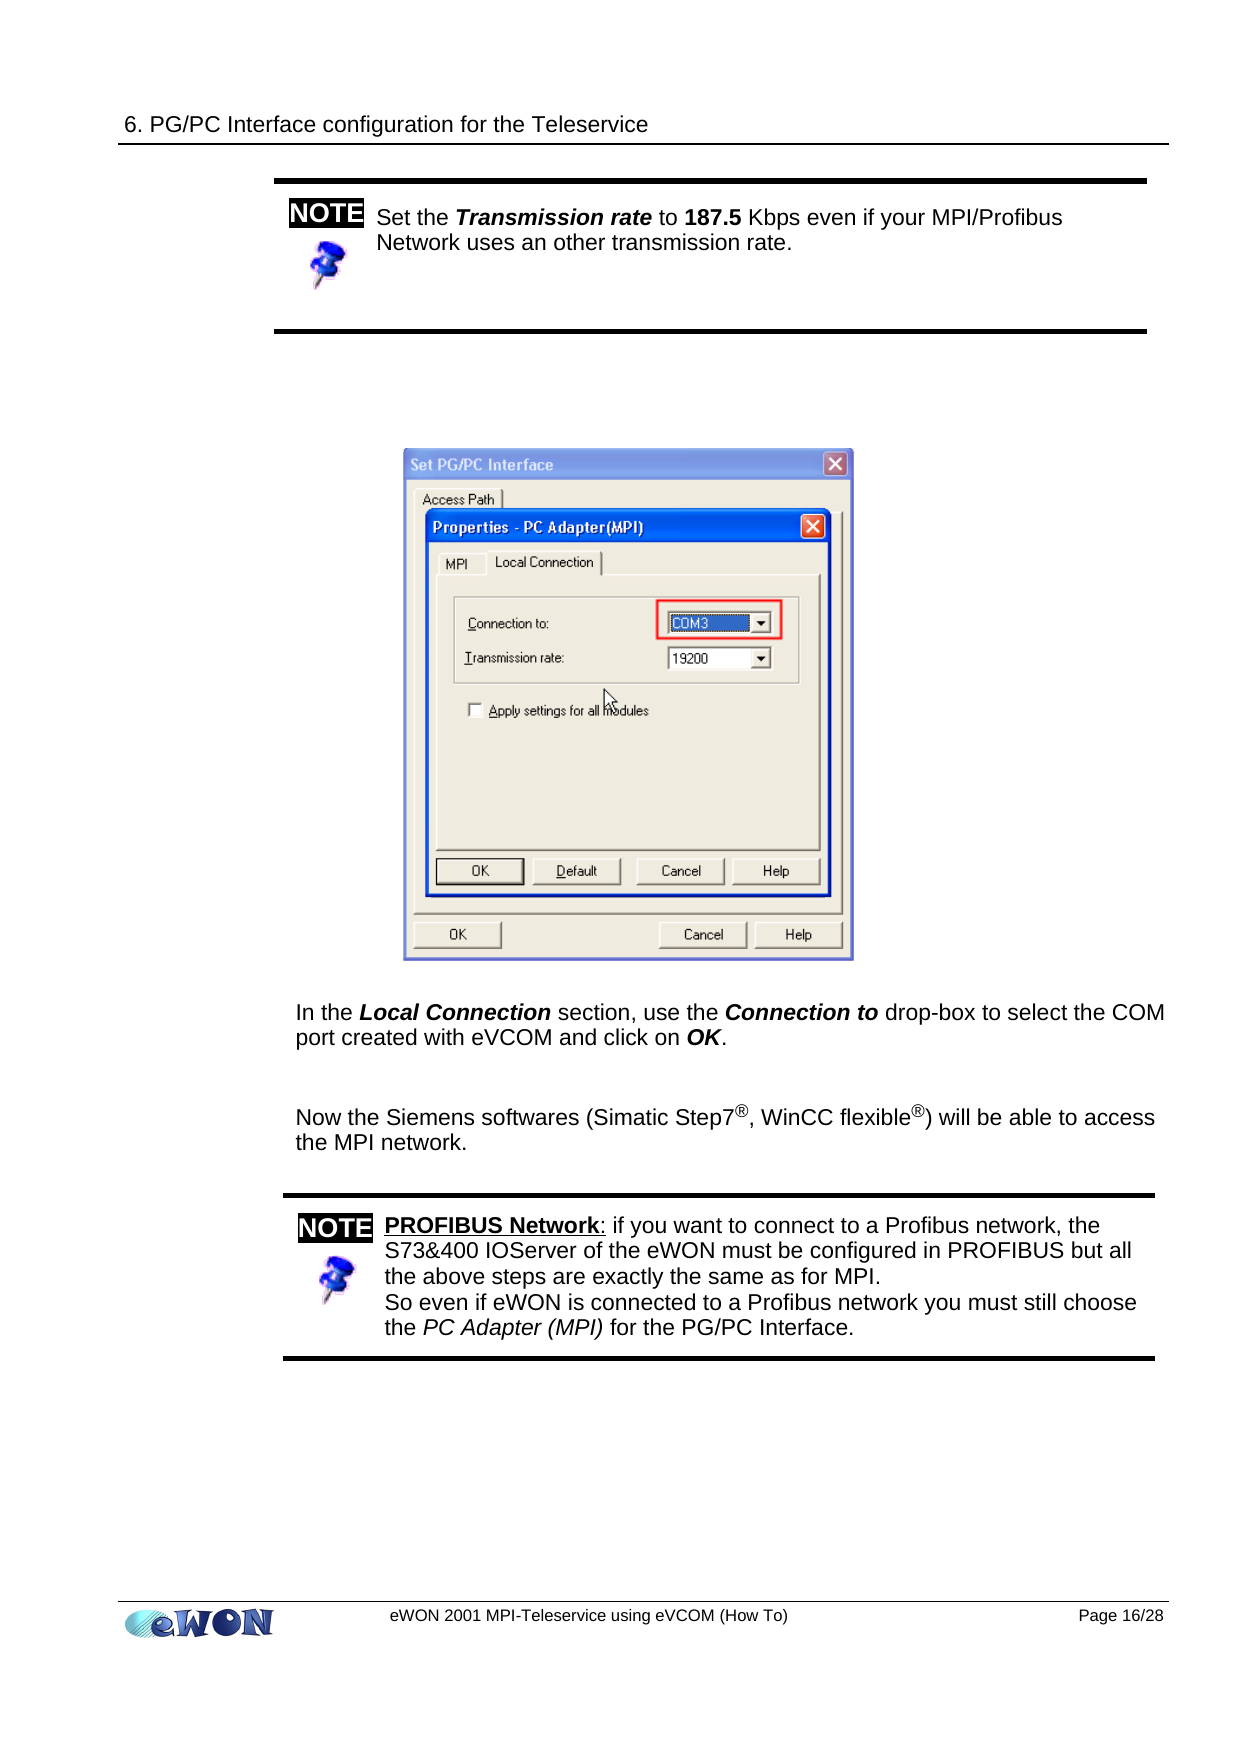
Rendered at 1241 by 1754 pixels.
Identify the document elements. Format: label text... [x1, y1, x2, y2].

text Now the Siemens softwares (Simatic Step7®, WinCC flexible®) will be able to access the MPI network. [295, 1101, 1169, 1156]
text NOTE [364, 198, 376, 228]
text In the Local Connection section, use the Connection to drop-box to select the COM port created with eVCOM and click on OK. [274, 177, 1169, 1050]
picture [403, 448, 855, 962]
text NOTE [373, 1213, 384, 1243]
text PROFIBUS Network: if you want to connect to a Profibus network, the S73&400 IOServer of the eWON must be configured in PROFIBUS but all the above steps are exactly the same as for MPI. So even if eWON is connected to a Profibus network you must still choose the PC Adapter (MPI) for the PG/PC Interface. [384, 1213, 1140, 1341]
picture [302, 241, 352, 291]
picture [310, 1255, 361, 1306]
text Set the Transmission rate to 187.5 Kbps even if your MPI/Profibus Network uses an other transmission rate. [376, 204, 1132, 255]
picture [123, 1606, 277, 1640]
